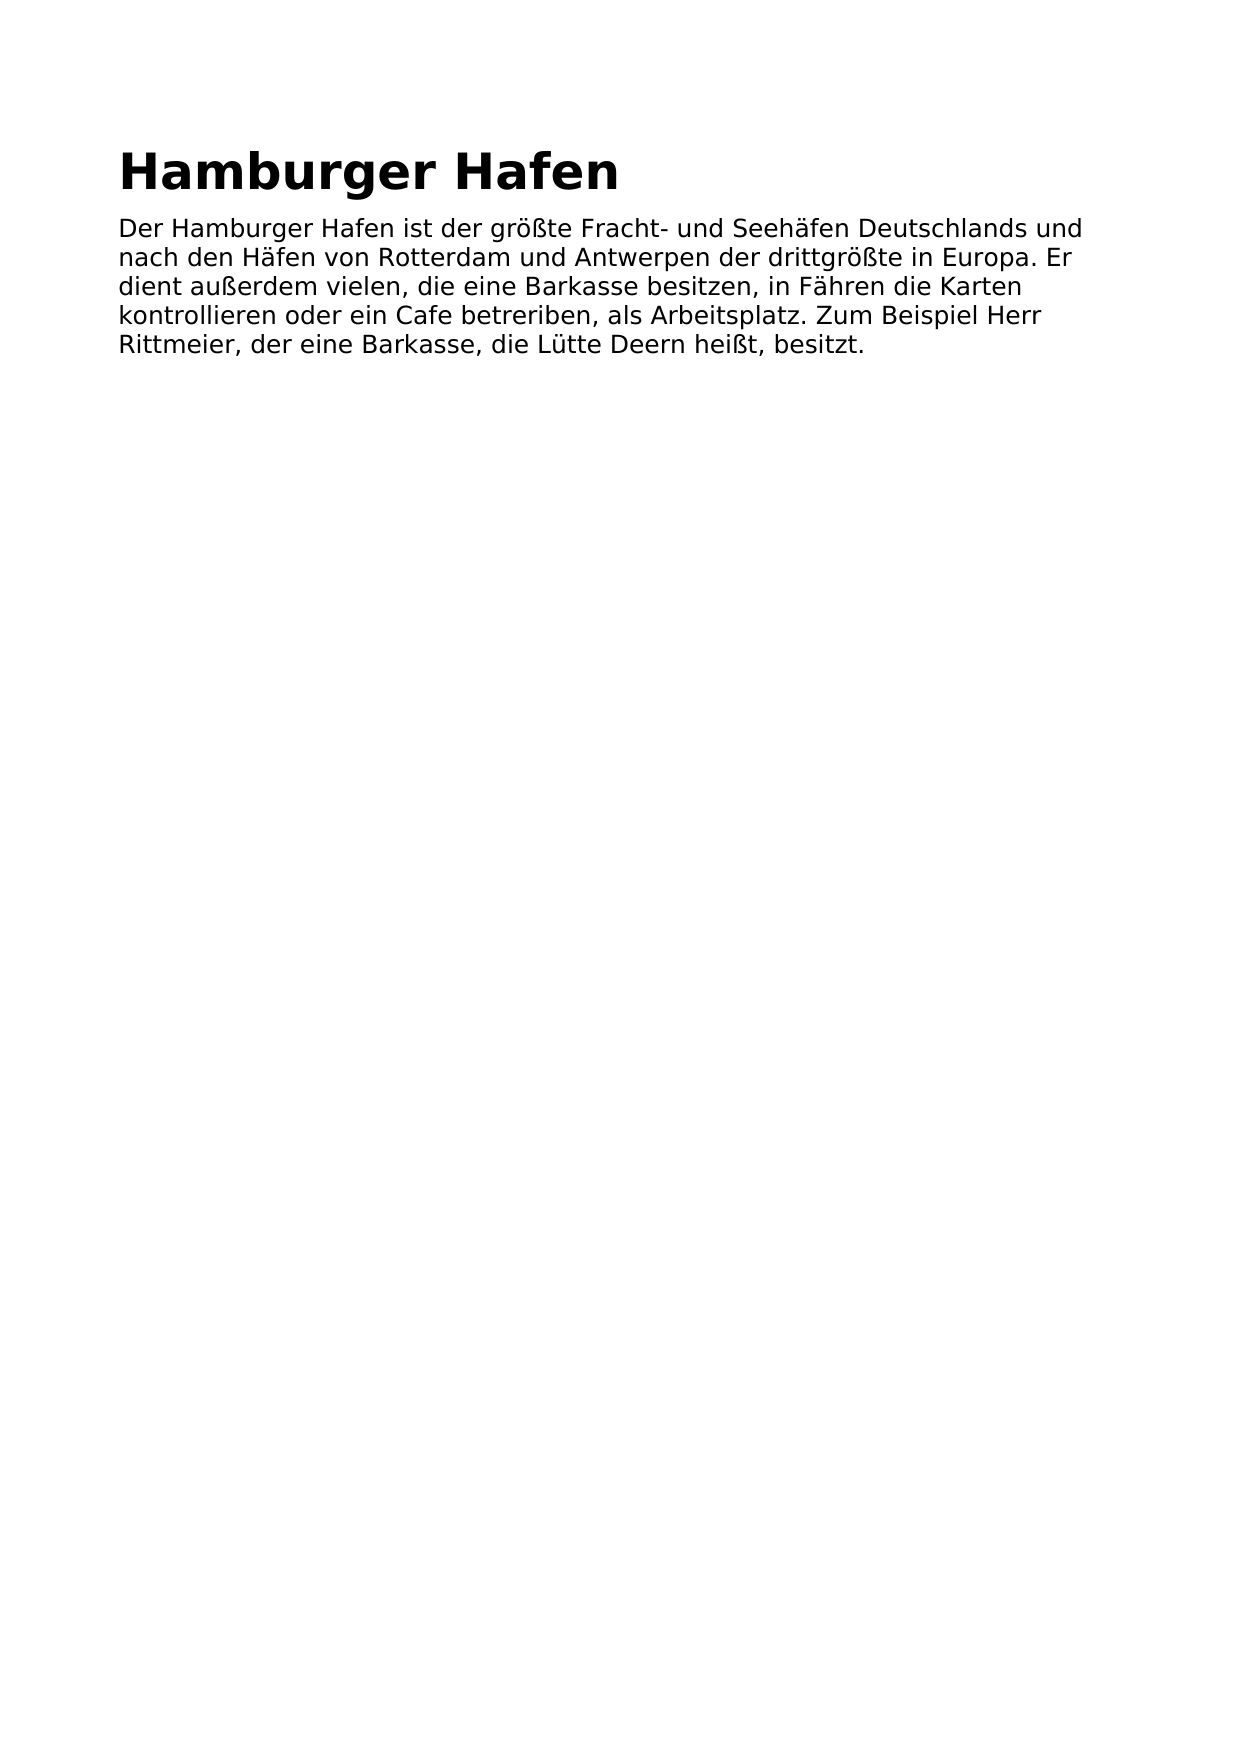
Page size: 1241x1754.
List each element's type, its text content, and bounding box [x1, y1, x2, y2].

subtitle Hamburger Hafen [118, 143, 1122, 201]
text Der Hamburger Hafen ist der größte Fracht- und Seehäfen Deutschlands und nach den Häfen von Rotterdam und Antwerpen der drittgrößte in Europa. Er dient außerdem vielen, die eine Barkasse besitzen, in Fähren die Karten kontrollieren oder ein Cafe betreriben, als Arbeitsplatz. Zum Beispiel Herr Rittmeier, der eine Barkasse, die Lütte Deern heißt, besitzt. [118, 214, 1122, 360]
